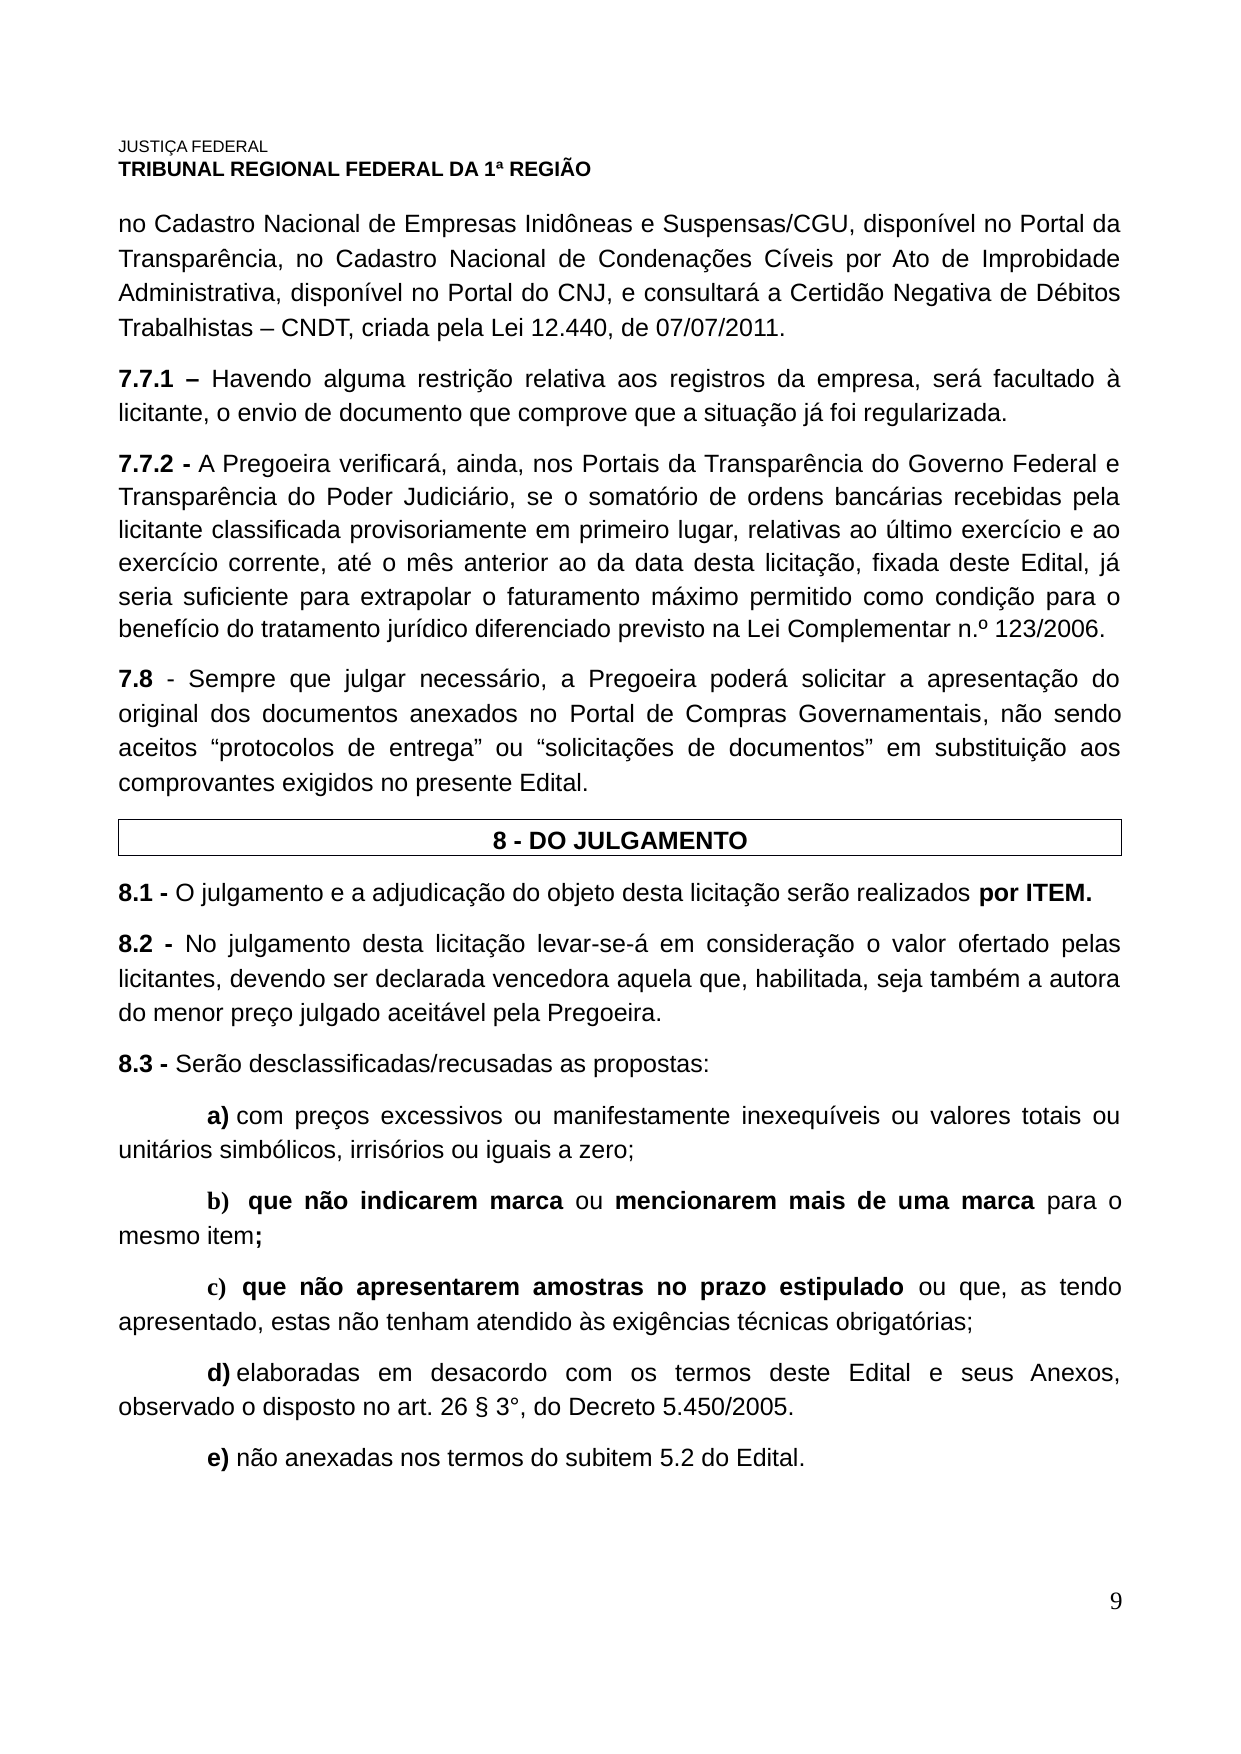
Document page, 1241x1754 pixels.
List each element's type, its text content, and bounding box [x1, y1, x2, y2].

text 7.7.1 – Havendo alguma restrição relativa aos registros da empresa, será facultado à licitante, o envio de documento que comprove que a situação já foi regularizada. [118, 364, 1122, 427]
list não anexadas nos termos do subitem 5.2 do Edital. [118, 1443, 1122, 1472]
list elaboradas em desacordo com os termos deste Edital e seus Anexos, observado o disposto no art. 26 § 3°, do Decreto 5.450/2005. [118, 1358, 1122, 1421]
text 8 - DO JULGAMENTO [119, 820, 1121, 855]
text 7.8 - Sempre que julgar necessário, a Pregoeira poderá solicitar a apresentação do original dos documentos anexados no Portal de Compras Governamentais, não sendo aceitos “protocolos de entrega” ou “solicitações de documentos” em substituição aos comprovantes exigidos no presente Edital. [118, 664, 1122, 796]
text 7.7.2 - A Pregoeira verificará, ainda, nos Portais da Transparência do Governo Federal e Transparência do Poder Judiciário, se o somatório de ordens bancárias recebidas pela licitante classificada provisoriamente em primeiro lugar, relativas ao último exercício e ao exercício corrente, até o mês anterior ao da data desta licitação, fixada deste Edital, já seria suficiente para extrapolar o faturamento máximo permitido como condição para o benefício do tratamento jurídico diferenciado previsto na Lei Complementar n.º 123/2006. [118, 449, 1122, 643]
list que não apresentarem amostras no prazo estipulado ou que, as tendo apresentado, estas não tenham atendido às exigências técnicas obrigatórias; [118, 1272, 1122, 1335]
text 8.2 - No julgamento desta licitação levar-se-á em consideração o valor ofertado pelas licitantes, devendo ser declarada vencedora aquela que, habilitada, seja também a autora do menor preço julgado aceitável pela Pregoeira. [118, 929, 1122, 1027]
text 8.3 - Serão desclassificadas/recusadas as propostas: [118, 1049, 1122, 1078]
list com preços excessivos ou manifestamente inexequíveis ou valores totais ou unitários simbólicos, irrisórios ou iguais a zero; [118, 1101, 1122, 1164]
list que não indicarem marca ou mencionarem mais de uma marca para o mesmo item; [118, 1186, 1122, 1249]
text no Cadastro Nacional de Empresas Inidôneas e Suspensas/CGU, disponível no Portal da Transparência, no Cadastro Nacional de Condenações Cíveis por Ato de Improbidade Administrativa, disponível no Portal do CNJ, e consultará a Certidão Negativa de Débitos Trabalhistas – CNDT, criada pela Lei 12.440, de 07/07/2011. [118, 209, 1122, 341]
text 8.1 - O julgamento e a adjudicação do objeto desta licitação serão realizados por ITEM. [118, 878, 1122, 907]
